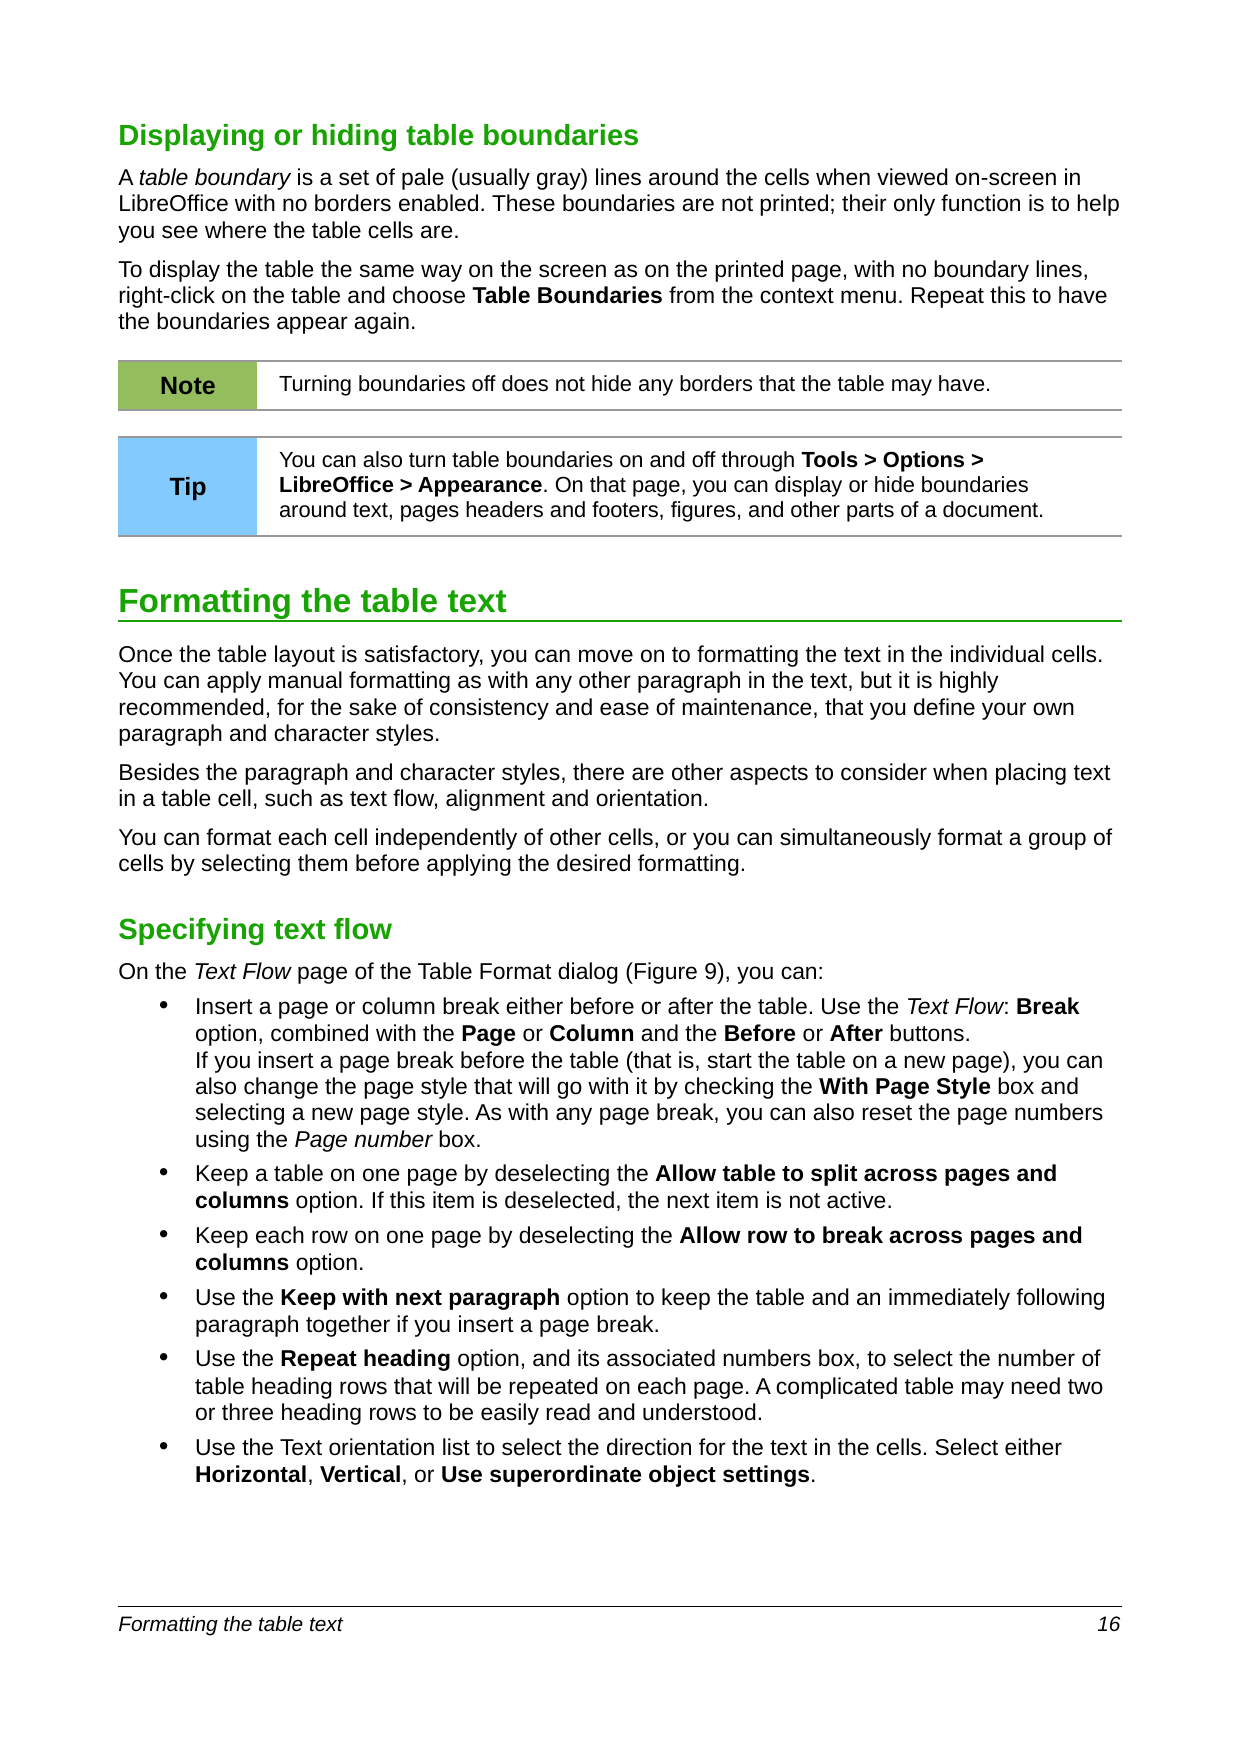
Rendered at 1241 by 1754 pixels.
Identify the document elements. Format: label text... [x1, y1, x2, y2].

list Insert a page or column break either before or after the table. Use the Text Flow: Break option, combined with the Page or Column and the Before or After buttons. If you insert a page break before the table (that is, start the table on a new page), you can also change the page style that will go with it by checking the With Page Style box and selecting a new page style. As with any page break, you can also reset the page numbers using the Page number box. [156, 991, 1122, 1152]
list Keep a table on one page by deselecting the Allow table to split across pages and columns option. If this item is deselected, the next item is not active. [156, 1158, 1122, 1214]
text You can format each cell independently of other cells, or you can simultaneously format a group of cells by selecting them before applying the desired formatting. [118, 824, 1122, 877]
subtitle Formatting the table text [118, 582, 1122, 620]
text Once the table layout is satisfactory, you can move on to formatting the text in the individual cells. You can apply manual formatting as with any other paragraph in the text, but it is highly recommended, for the sake of consistency and ease of maintenance, that you define your own paragraph and character styles. [118, 641, 1122, 746]
table_header Tip [118, 438, 257, 535]
text Besides the paragraph and character styles, there are other aspects to consider when placing text in a table cell, such as text flow, alignment and orientation. [118, 759, 1122, 812]
list On the Text Flow page of the Table Format dialog (Figure 9), you can: [118, 958, 1122, 984]
table_header Note [118, 362, 257, 409]
list Use the Repeat heading option, and its associated numbers box, to select the number of table heading rows that will be repeated on each page. A complicated table may need two or three heading rows to be easily read and understood. [156, 1343, 1122, 1425]
table_header Turning boundaries off does not hide any borders that the table may have. [258, 362, 1122, 409]
table_header You can also turn table boundaries on and off through Tools > Options > LibreOffice > Appearance. On that page, you can display or hide boundaries around text, pages headers and footers, figures, and other parts of a document. [258, 438, 1122, 535]
list Use the Text orientation list to select the direction for the text in the cells. Select either Horizontal, Vertical, or Use superordinate object settings. [156, 1432, 1122, 1487]
list Use the Keep with next paragraph option to keep the table and an immediately following paragraph together if you insert a page break. [156, 1282, 1122, 1337]
list Keep each row on one page by deselecting the Allow row to break across pages and columns option. [156, 1220, 1122, 1276]
subtitle Specifying text flow [118, 912, 1122, 946]
text A table boundary is a set of pale (usually gray) lines around the cells when viewed on‑screen in LibreOffice with no borders enabled. These boundaries are not printed; their only function is to help you see where the table cells are. [118, 164, 1122, 243]
subtitle Displaying or hiding table boundaries [118, 118, 1122, 152]
text To display the table the same way on the screen as on the printed page, with no boundary lines, right-click on the table and choose Table Boundaries from the context menu. Repeat this to have the boundaries appear again. [118, 256, 1122, 335]
